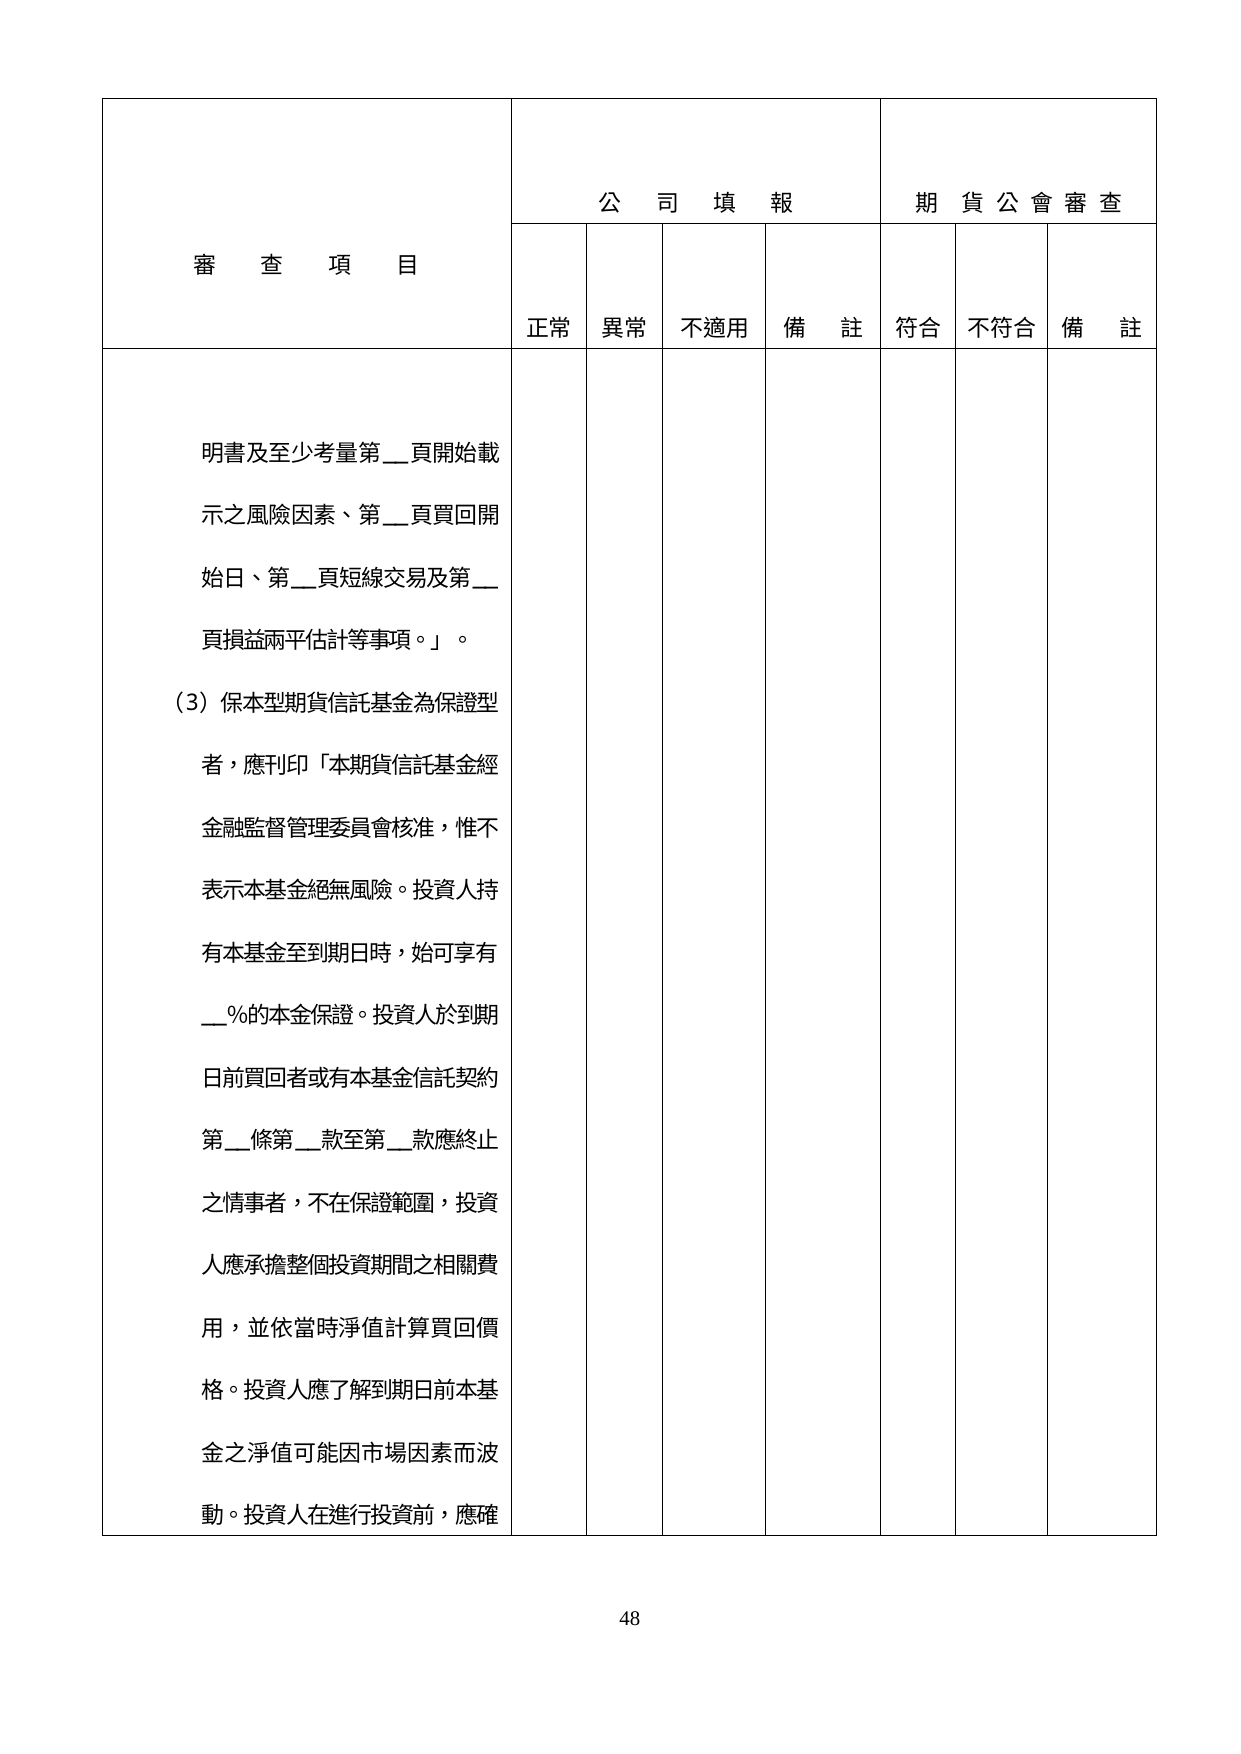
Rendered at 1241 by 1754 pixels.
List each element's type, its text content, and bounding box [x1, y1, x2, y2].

table_header 期 貨 公 會 審 查 [881, 99, 1156, 222]
table_cell 正常 [512, 224, 586, 347]
table_header 公 司 填 報 [512, 99, 880, 222]
table_cell [587, 349, 662, 1535]
table_cell [1048, 349, 1156, 1535]
table_cell [956, 349, 1047, 1535]
table_header 審 查 項 目 [103, 99, 511, 347]
table_cell 【公開說明書】 ※下列資料應符合本會規定之格式： 是否依期貨信託事業募集期貨信託基金公開說明書應行記載事項準則規定，於所編製公開說明書封面註明係申請用之稿本。 是否依期貨信託事業募集期貨信託基金公開說明書應行記載事項準則規定，記載下列事項： （一）編製目錄及頁次。 （二）封面依序刊印事項： 1.基金名稱（保本型基金應用括弧以不同顯著顏色標明保本比率及基金之類型(保證型或保護型)）；傘型基金應標明「傘型期貨信託基金」文字；指數股票型基金應標明「指數股票型期貨信託基金」文字。 2.基本交易及投資方針。 3.基金型態（例如開放式）。 4.基金投資國外地區者，註明「投資國外」。 5.基金以外幣計價者，註明本基金以______幣計價。 6.本次核准發行總面額（註：發行指數股票型基金得不記載）。 7.本次核准發行受益權單位數（註：發行指數股票型基金得不記載）。 8.保本型基金為保證型者，保證機構之名稱。 9.期貨信託事業之名稱。 10.以顯著方式刊印下列文字： （1）「本期貨信託基金經金融監督管理委員會核准，惟不表示本基金絕無風險。本期貨信託事業以往之經理績效不保證本基金之最低投資收益；本期貨信託事業除盡善良管理人之注意義務外，不負責本基金之盈虧，亦不保證最低之收益。」。 （2）「期貨信託基金從事之期貨交易具低保證金之財務槓桿特性，在可能產生極大利潤的同時也可能產生極大的損失，致基金受益權單位淨資產價值大幅增減，投資人投資基金前，應審慎考慮本身的財務能力及經濟狀況是否適合於這種投資，並詳讀本公開說明書及至少考量第__頁開始載示之風險因素、第__頁買回開始日、第__頁短線交易及第__頁損益兩平估計等事項。」。 （3）保本型期貨信託基金為保證型者，應刊印「本期貨信託基金經金融監督管理委員會核准，惟不表示本基金絕無風險。投資人持有本基金至到期日時，始可享有__％的本金保證。投資人於到期日前買回者或有本基金信託契約第__條第__款至第__款應終止之情事者，不在保證範圍，投資人應承擔整個投資期間之相關費用，並依當時淨值計算買回價格。投資人應了解到期日前本基金之淨值可能因市場因素而波動。投資人在進行投資前，應確定已充分瞭解本基金之風險與特性。」等文字。 （4）保本型期貨信託基金為保護型者，應刊印「本期貨信託基金無提供保證機構保證之機制，係透過投資工具達成保護本金之功能。本基金經金融監督管理委員會核准，惟不表示本基金絕無風險。投資人持有本基金至到期日時，始可享有____％的本金保護。投資人於到期日前買回者或有本基金信託契約第___條應提前終止之情事者，不在保護範圍，投資人應承擔整個投資期間之相關費用，並依當時淨值計算買回價格。投資人應了解到期日前本基金之淨值可能因市場因素而波動，因保護並非保證，投資標的之發行人違約或發生信用風險等因素，將無法達到本金保護之效果，投資人在進行投資前，應確定已充分瞭解本基金之風險與特性。」等文字，後段文字並應以加大粗黑字體或不同顏色等特別顯著方式刊印。 （5）本公開說明書之內容如有虛偽或隱匿之情事者，應由本期貨信託事業與負責人及其他曾在公開說明書上簽章者依法負責。 （6）查詢本公開說明書之網址，包括本會指定之資訊申報網站之網址及公司揭露公開說明書相關資料之網址。（公開資訊觀測站網址應為 http://www.fundclear.com.tw） （7）信託業兼營期貨信託事業經本會核准得自行保管期貨信託基金資產者，應標明自行保管及設有信託監察人之字句。 11.刊印日期。 （三）封裏依序刊印下列事項： 期貨信託事業總公司之名稱、地址、網址及電話，發言人之姓名、職稱、聯絡電話及電子郵件信箱。 基金保管機構之名稱、地址、網址及電話。信託業兼營期貨信託事業向不特定人募集經本會核准得自行保管期貨信託基金資產者，應載明信託監察人之姓名或名稱、地址、網址或電子郵件信箱及電話。 國外受託保管機構之名稱、地址、網址及電話 期貨信託基金經保證機構保證者，保證機構之名稱、地址、網址及電話。 受益憑證事務代理機構之名稱、地址、網址及電話。 期貨信託基金之財務報告簽證會計師姓名、事務所名稱、地址、網址及電話。 期貨信託事業或期貨信託基金經信用評等機構評等者，信用評等機構之名稱、地址、網址及電話。 公開說明書之分送計畫：說明公開說明書之陳列處所、分送方式及索取公開說明書之方法。 受委任國外專業機構提供顧問服務公司之名稱、地址、網址及電話。 受全權委託運用期貨信託基金從事交易或投資之專業機構名稱、地址、網址及電話。 期貨信託契約查閱及洽購處所。 （四）目錄前一頁應以顯著方式刊印風險預告書內容及「本風險預告書並未完整揭露投資本期貨信託基金之風險，詳細風險因素請詳第__頁」。 （五）封底應刊印事項：期貨信託事業及其董事長簽名或蓋章。 （六）基金概況應刊印事項： 1.基金簡介： 發行總面額（註：發行指數股票型基金得不記載）。 受益權單位總數（註：發行指數股票型基金得不記載）。 每受益權單位面額。 得否追加發行（註：發行指數股票型基金得不記載）。 成立條件 (有成立日期者，應一併列明）。 預定發行日期。 存續期間。 投資地區及標的。保本型期貨信託基金應再列示投資固定收益商品及從事期貨交易之預估比率、所投資之固定收益商品評等等級及到期期限、商品及期貨交易契約之發行者、交易對象等。 基本交易及投資方針、範圍簡述。 銷售開始日。 銷售方式。 銷售價格。 最低申購金額。 買回開始日。保本型期貨信託基金接受買回之方式及因應買回處分資產之程序。 買回費用。 買回價格。 經理費，保本型期貨信託基金之經理費率及收取方式應以明顯字體列示。 保管費 (信託業兼營期貨信託事業經本會核准得自行保管期貨信託基金資產者，其信託監察人之報酬)。 期貨信託基金經保證機構保證者，保證機構之業務性質、財務狀況（含資本適足率）、保證條件、範圍、保證費及保證契約主要內容；並以釋例說明保證機制及高於保證金額之潛在回報之計算方法。 是否分配收益。 基金短線交易之認定標準及相關費用收取標準；並刊印「不歡迎受益人進行短線交易」等文字。 期貨信託事業為防制洗錢而可能要求申購人提出之文件及拒絕申購之情況。 2.基金性質： （1）基金之設立及其依據。 （2）期貨信託契約關係。 （3）追加募集基金者，應刊印該基金成立時及歷次追加發行之情形。 3.期貨信託事業之職責（概述）。 4.基金保管機構之職責（概述）（信託業兼營期貨信託業務經本會核准得自行保管基金資產者，應記載信託監察人之職責）。 5.基金保證機構之職責(概述)。 6.基金交易及投資： 期貨信託基金交易及投資方針、範圍，包括從事期貨交易及投資期貨相關現貨商品之類別及其占淨資產之比例、從事期貨交易之預計最大槓桿倍數。 期貨信託事業運用基金投資之決策過程、基金經理人之姓名、主要經(學)歷及權限。基金經理人同時管理其他基金者，應揭露所管理之其他基金名稱及所採取防止利益衝突之措施。 a.基金經理人主要經歷應加註起迄時間。 b.基金經理人管理1檔基金以上者，請詳述公司實際採行之防範措施。 c.決策過程如有採用交易程式者，亦應予以說明該交易程式之性質及採用之考量因素。 基金運用之限制 有關各投資標的信用評等及存續期間政策之規定，勿分散說明，集中陳述為宜。 基金參與股票發行公司股東會行使表決權之處理原則及方法。 a.是否符合期貨信託事業管理規則第26條第2項第6款及第54條第2項準用第26條第2項第6款規定，期貨信託事業及其負責人、部門主管、分支機構經理人、其他業務人員或受僱人，不得轉讓出席股東會委託書或藉行使基金持有股票之投票表決權，收受金錢或其他利益。 b.是否依期貨信託事業管理規則第34條第4項規定，出席股東會行使表決權並應作成書面紀錄，循序編號建檔並至少保存5年。 組合型基金參與子基金之受益人大會行使表決權之處理原則及方法。 a.期貨信託事業應依據子基金之信託契約或公開說明書之規定行使表決權，並基於受益人之最大利益，支持子基金經理公司所提之議案。但子基金之經理公司所提之議案有損及受益人權益之虞者，得依期貨信託事業董事會之決議辦理。 b.期貨信託事業不得轉讓或出售子基金之受益人大會表決權。期貨信託事業之董事、監察人、經理人、業務人員及其他受僱人員，亦不得轉讓或出售該表決權，收受金錢或其他利益。 期貨信託事業對期貨信託基金之外匯收支從事避險交易者，應敘明其避險方法。 基金投資國外地區者，期貨信託事業應說明配合本基金出席所投資外國股票（或基金）發行公司股東會（受益人會議）之處理原則及方法。 期貨信託事業全權委託其他專業機構運用期貨信託基金從事交易或投資： a..選擇專業機構之標準、各專業機構獲配資金百分比、資金保管機構及支付予專業機構之費用總數；包括專業機構之簡介，及於受委任後不符標準時採行更換之方法。 b.專業機構運用期貨信託基金從事交易或投資之基本方針及範圍；如有採用交易程式者，亦應予以說明該交易程式之性質及採用之考量因素。 7.保本型基金： 投資固定收益商品及從事期貨交易之預估比率、所投資之固定收益商品評等等級及到期期限、商品及期貨交易契約之發行者、交易對象等。 保護型期貨信託基金未設立保證機構，應載明本基金無提供保證機構保證之機制，係透過投資工具達成保護本金之功能；且應明定因應受益人提前買回處分資產及到期時達成保護本金之相關控管機制。 8.傘型基金： 各子基金之投資範圍、主要區隔及異同分析；其應記載事項之內容為各子基金所共通者，得標註各子基金皆同，免重複列示，其應記載事項之內容為各子基金不同者，應分別列示，並比較其差異。 9.外幣計價基金： 敍明本基金計價之幣別，且所有申購及買回價金之收付均以該幣別為之。 10.指數股票型基金： 指數編製方式及期貨信託事業追蹤、模擬或複製表現之操作方式，包含調整投資組合方式，以及基金投資於指數具代表性之成分樣本時，為使該樣本明確反映指數整體特色之抽樣及操作方式。 基金表現與標的指數表現之差異比較，其比較方式應載明其定義及計算公式。 依期貨信託基金管理辦法第39條第2項規定揭露之風險監控措施。 11.其他類型基金（例如指數型基金，應揭露指數編製方式及期貨信託事業追蹤、模擬或複製表現之操作方式，包含調整投資組合方式，以及基金投資於指數具代表性之成分樣本時，為使該樣本明確反映指數整體特色之抽樣及操作方式；及基金表現與指數表現之差異比較，其比較方式應載明其定義及計算公式）。 12.風險因素揭露事項： 從事期貨交易之風險；包括投資結構式商品之風險。 從事期貨之交易契約過度集中於單一標的商品或金融工具之風險。 產業景氣循環之風險。 流動性風險。 外匯管制及匯率變動之風險。 投資地區政治、經濟、法規變動之風險。 交易對手及保證機構之信用風險。 全權委託專業機構執行期貨交易或投資之風險；包括如受委任專業機構，在委託金額相對於受委任專業機構其他受委託資金規模為小時，可能有受排擠而影響績效之風險，或專業機構運用期貨信託基金之投資策略等相關風險均應予揭露。 其他投資標的或特定投資策略之風險；倘有採行交易程式作為決策參考者，亦應揭露與交易程式相關之風險。 從事期貨相關現貨商品交易之風險。 出借所持有之有價證券之相關風險。 其他風險。 13.收益分配： （1）分配之項目。 （2）分配之時間。 （3）給付之方式。 14.申購受益憑證： （1）申購程序、地點及截止時間。 （2）申購價金之計算及給付方式。 申購手續費之計算方式應詳細說明之，若係美元計價之基金，其申購、買回均應以美元計價，故申購手續費之計算應以美元計算。 （3）受益憑證之交付。 （4）期貨信託事業不接受申購或基金不成立時之處理。 15.買回受益憑證： （1）買回程序、地點及截止時間。 買回截止時間應載明「除能證明投資人係於截止時間前提出買回申請者，逾時申請應視為次一買回申請日之買回申請」。 （2）買回價金之計算。 訂定基金短線交易收取買回費用金額，應公平對待所有受益人，以特定金錢信託方式銷售者不宜排除適用此規定。 （3）買回價金給付之時間及方式。 （4）辦理登錄或帳簿劃撥之作業。 （5）買回價金遲延給付之情形。 應增列恢復計算基金之買回價格規定。 （6）買回撤銷之情形。 16.受益人之權利及費用負擔： （1）受益人應有之權利內容。 （2）受益人應負擔費用之項目及其計算、給付方式、受益人投資達成損益兩平點之期貨信託基金獲利金額及比例。 （3）受益人應負擔租稅之項目及其計算、繳納方式。 受益人應負擔之租稅項目（包括證券交易所得稅、證券交易稅及印花稅等）是否已依財政部對期貨信託基金所發行之受益憑證核課之最新法令規定予以揭露。 （4）受益人會議： a.召集事由。 b.召集程序。 c.決議方式。 17.基金之資訊揭露： （1）依法令及期貨信託契約規定應揭露之資訊內容，是否符合期貨信託契約規定。 （2）未能於每一營業日公告前一營業日淨資產價值者，應揭露其計算淨值方式及合理性。 （3）資訊揭露之方式、公告及取得方法。 資訊揭露之公告，應依相關規定分別將接所有應公告之事項及選定之公告方式各別列示，以利投資人查詢。 （4）如基金性質係屬連結至其他標的者，尚應揭露基金所連結標的之相關資訊取得途徑（如期貨信託事業申請募集指數型基金及指數股票型基金者，應記載投資人取得指數組成調整、基金與指數表現差異比較等最新基金資訊及其他重要資訊之途徑）。 18.基金運用狀況： 是否依期貨信託事業募集期貨信託基金公開說明書應行記載事項準則第21條關於追加募集規定及格式填列： （1）投資情形（列示公開說明書刊印日前1個月月底基金資料）： a.淨資產總額之組成項目、金額及比率。 b.所從事期貨交易及投資期貨相關現貨商品之類別及其占淨資產之比例。 c.投資單一股票金額占基金淨資產價值百分之一以上者，列示該股票之名稱、股數、每股市價、投資金額及投資比率。 d.投資單一債券金額占基金淨資產價值百分之一以上者，列示該債券之名稱、投資金額及投資比率。 e.組合型基金投資單一子基金金額占基金淨資產價值百分之一以上者，列示該子基金名稱、經理公司、基金經理人、經理費比率、保管費比率、受益權單位數、每單位淨值、投資受益權單位數、投資比率及給付買回價金之期限。 （2）交易及投資績效： a.最近3年度各年度最高、最低、年底及公開說明書刊印年度各月底，基金之淨資產總額及單位淨資產價值。 b.最近3年度各年度基金分配收益之金額。 c.公開說明書刊印日前1季止，本基金淨資產價值最近3個月、6個月、1年、3年、5年、10年及自基金成立日起算之累計報酬率。 d.如基金性質係屬連結至其他標的者（如指數型基金及指數股票型基金），另應載明基金表現與標的指數表現之差異比較。 （3）最近2年度本基金之會計師 查核報告，資產負債報告書、交易與投資明細表、收入與費用報告書、可分配收益表、資本帳戶變動表、附註及明細表。 至少應包括最近2年度淨資產價值報告書、投資明細表、淨資產價值變動表、附註及明細表。 （4）最近年度及公開說明書刊印日前1季止，基金委託期貨商手續費前5名之期貨商名稱、支付該期貨商手續費之金額。若該期貨商為該基金之受益人者，應一併揭露其持有基金之受益權單位數及比例 （5）基金接受信用評等機構評等者，應揭露信用評等機構對基金之評等報告。 （6）其他應揭露事項。 （七）期貨信託契約主要內容應刊印事項： 1.基金名稱、期貨信託事業名稱、基金保管機構名稱(信託業兼營期貨信託業務經本會核准得自行保管基金資產者，其信託監察人之姓名或名稱）、保證型基金保證機構名稱及基金存續期間。 2.基金發行總面額及受益權單位總數（發行指數股票型基金得不記載）。 3.受益憑證之發行。 4.受益憑證之申購。 5.基金之成立與不成立。 6.基金之資產。 7.基金應負擔之費用。 8.受益人之權利、義務與責任。 9.期貨信託事業之權利、義務與責任，包括應揭露期貨信託基金受益人之責任僅限於申購時所支付之申購價款，期貨信託基金損失超過基金淨資產時，超額損失部分應由期貨信託事業負擔；期貨信託事業如有全權委託其他專業機構運用期貨信託基金從事交易或投資，其對受委任專業機構之選任或指示，因故意或過失而導致期貨信託基金發生損害者，應負賠償責任，及其依信託契約規定應履行之責任及義務，如委由受委任專業機構處理者，就受委任專業機構或其受雇人之故意或過失，應與自己之故意或過失負同一責任，且對因而導致期貨信託基金資產之損害，應負賠償責任。 10.基金保管機構之權利、義務與責任，包括基金保管機構之代理人、代表人或受雇人，履行期貨信託契約規定之義務有故意或過失時，基金保管機構應與自己之故意或過失負同一責任(信託業兼營期貨信託業務經本會核准得自行保管基金資產者，其信託監察人之權利、義務與責任)。 11.保證型期貨信託基金保證機構之權利、義務與責任。 12.運用基金從事期貨交易與投資期貨相關現貨商品之基本方針及範圍。 13.收益分配。 14.受益憑證之買回。 15.基金淨資產價值及受益權單位淨資產價值之計算。 16.期貨信託事業之更換。 17.基金保管機構之更換(信託業兼營期貨信託業務經本會核准得自行保管基金資產者，其信託監察人之更換)。 18.期貨信託契約之終止。 19.基金之清算。 20.受益人名簿。 是否已載明查閱受益人名簿之限制及受益人名簿備置供查閱之地點。 21.受益人會議。 22.通知及公告。 23.期貨信託契約之修訂。 （八）期貨信託事業概況應刊印事項：是否依期貨信託事業募集期貨信託基金公開說明書應行記載事項準則第23條規定之格式填列。 1.事業簡介： （1）設立日期。 （2）最近3年股本形成經過。 （3）營業項目。 （4）沿革：最近5年度募集之基金、分公司及子公司之設立、董事監察人或主要股東股權之移轉或更換、經營權之改變及其他重要紀事。 2.事業組織(列示公開說明書刊印日前1個月月底期貨信託事業資料)： （1）股權分散情形： a.股東結構(各類股東之組合比例)。 b.主要股東名單(股權比例5%以上股東之名稱、持股數額及比率。 （2）組織系統（期貨信託事業之組織結構、各主要部門（於他業為兼營期貨信託業務部門）所營業務及員工人數)。 （3）總經理、副總經理及各單位主管（於他業為兼營期貨信託業務部門主管）之姓名、就任日期、持有期貨信託事業之股份數額及比例、主要經(學)歷、目前兼任其他公司之職務。 （4）董事及監察人之姓名、選任日 期、任期、選任時及現在持有期貨信託事業股份數額及比率、主要經(學)歷。 3.利害關係公司揭露（列示公開說明書刊印日前1個月月底與期貨信託事業有下列情事之公司）： （1）與期貨信託事業具有公司法第6章之1所定關係者。 （2）期貨信託事業董事、監察人或綜合持股達5%以上之股東。 （3）期貨信託事業董事、監察人、經理人或綜合持股達5%以上之股東與該公司董事、監察人、經理人或持有已發行股份10%以上股東為同1人或具有配偶關係者。 4.營運情形： （1）列示刊印日前1個月月底，期貨信託事業經理其他基金之名稱、成立日、受益權單位數、淨資產金額及每單位淨資產價值。 （2）最近2年度期貨信託事業之會計師查核報告、資產負債表、綜合損益表及權益變動表。 5.受處罰之情形（列示最近2年期貨信託事業受本會處分及糾正之時間及詳情）。 6.訴訟或非訟事件(期貨信託事業目前尚在繫屬中之重大訴訟、非訟或行政爭訟事件，其結果可能對受益人權益有重大影響者，應揭露其系爭事實、標的金額、訴訟開始日期、主要訴訟當事人及目前處理情形）。 （九）受益憑證銷售及買回機構之名稱、地址及電話。 （十）特別記載事項： 1.期貨信託事業遵守期貨公會會員自律公約之聲明書。 2.期貨信託事業內部控制制度聲明書。 3.期貨信託事業就公司治理運作情形載明下列事項： （1）董事會之結構及獨立性。 （2）董事會及經理人之職責。 （3）監察人之組成及職責。 （4）利害關係人之權利及關係。 （5）對於法令規範資訊公開事項之詳細情形。 （6）其他公司治理之相關資訊。 4.本次發行之基金信託契約與期貨公會所訂期貨信託契約範本條文對照表。 5.其他本會規定應特別記載之事項。 [103, 349, 511, 1535]
table_cell 不符合 [956, 224, 1047, 347]
table_cell 不適用 [663, 224, 765, 347]
table_cell [766, 349, 880, 1535]
table_cell 異常 [587, 224, 662, 347]
table_cell [663, 349, 765, 1535]
table_cell 備 註 [1048, 224, 1156, 347]
table_cell [881, 349, 955, 1535]
table_cell 符合 [881, 224, 955, 347]
table_cell [512, 349, 586, 1535]
table_cell 備 註 [766, 224, 880, 347]
